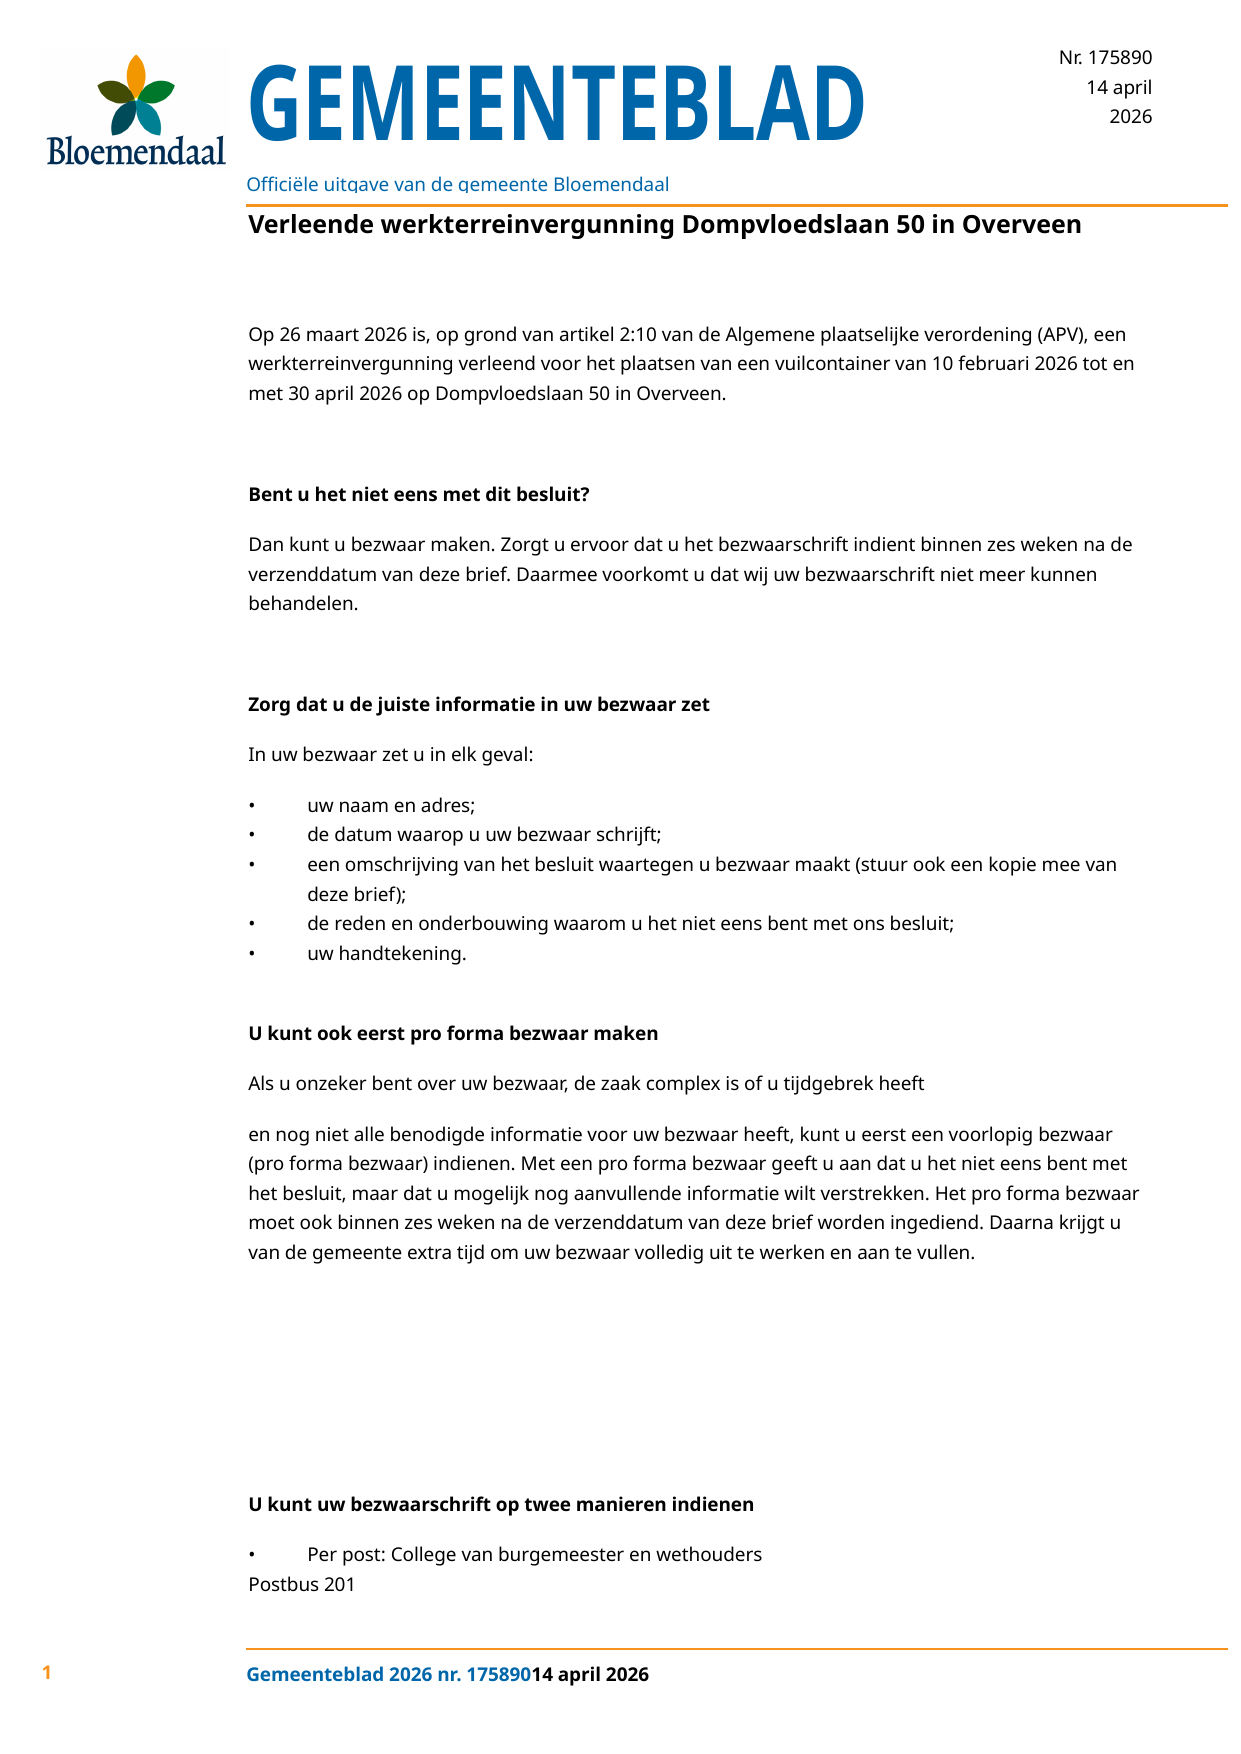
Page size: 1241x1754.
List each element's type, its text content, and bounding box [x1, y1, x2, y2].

list Per post: College van burgemeester en wethouders [248, 1542, 1152, 1567]
text Verleende werkterreinvergunning Dompvloedslaan 50 in Overveen [248, 207, 1152, 241]
text In uw bezwaar zet u in elk geval: [248, 742, 1152, 767]
list uw handtekening. [248, 940, 1152, 966]
text Zorg dat u de juiste informatie in uw bezwaar zet [248, 691, 1152, 717]
list uw naam en adres; [248, 792, 1152, 818]
list de reden en onderbouwing waarom u het niet eens bent met ons besluit; [248, 910, 1152, 936]
text Postbus 201 [248, 1571, 1152, 1597]
text en nog niet alle benodigde informatie voor uw bezwaar heeft, kunt u eerst een voorlopig bezwaar (pro forma bezwaar) indienen. Met een pro forma bezwaar geeft u aan dat u het niet eens bent met het besluit, maar dat u mogelijk nog aanvullende informatie wilt verstrekken. Het pro forma bezwaar moet ook binnen zes weken na de verzenddatum van deze brief worden ingediend. Daarna krijgt u van de gemeente extra tijd om uw bezwaar volledig uit te werken en aan te vullen. [248, 1121, 1152, 1265]
text Als u onzeker bent over uw bezwaar, de zaak complex is of u tijdgebrek heeft [248, 1070, 1152, 1096]
list een omschrijving van het besluit waartegen u bezwaar maakt (stuur ook een kopie mee van deze brief); [248, 851, 1152, 906]
text U kunt uw bezwaarschrift op twee manieren indienen [248, 1491, 1152, 1517]
text Op 26 maart 2026 is, op grond van artikel 2:10 van de Algemene plaatselijke verordening (APV), een werkterreinvergunning verleend voor het plaatsen van een vuilcontainer van 10 februari 2026 tot en met 30 april 2026 op Dompvloedslaan 50 in Overveen. [248, 321, 1152, 406]
text Bent u het niet eens met dit besluit? [248, 481, 1152, 506]
text U kunt ook eerst pro forma bezwaar maken [248, 1020, 1152, 1046]
text Dan kunt u bezwaar maken. Zorgt u ervoor dat u het bezwaarschrift indient binnen zes weken na de verzenddatum van deze brief. Daarmee voorkomt u dat wij uw bezwaarschrift niet meer kunnen behandelen. [248, 531, 1152, 616]
list de datum waarop u uw bezwaar schrijft; [248, 822, 1152, 847]
picture [41, 47, 231, 172]
